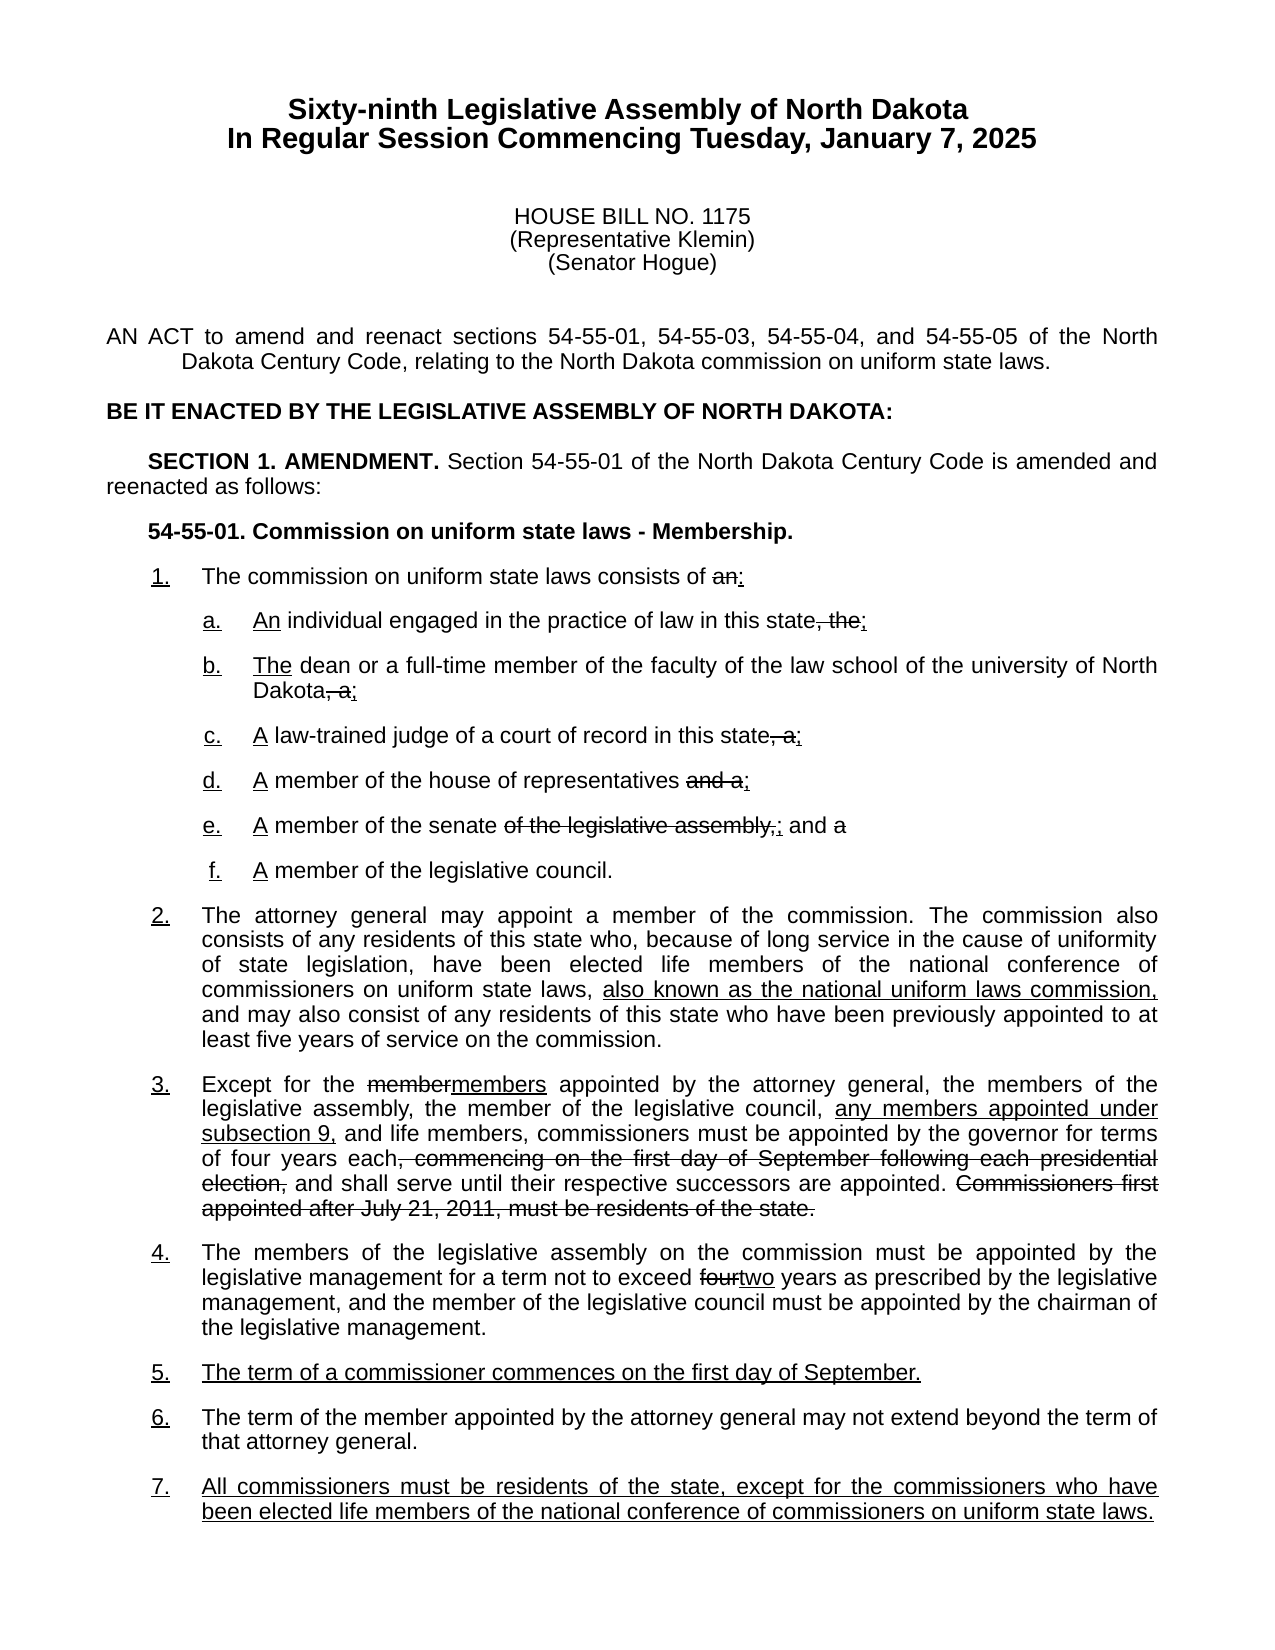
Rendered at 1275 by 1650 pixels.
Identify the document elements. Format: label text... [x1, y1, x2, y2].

text SECTION 1. AMENDMENT. Section 54‑55‑01 of the North Dakota Century Code is amended and reenacted as follows: [106, 450, 1158, 499]
text 3. Except for the membermembers appointed by the attorney general, the members of the legislative assembly, the member of the legislative council, any members appointed under subsection 9, and life members, commissioners must be appointed by the governor for terms of four years each, commencing on the first day of September following each presidential election, and shall serve until their respective successors are appointed. Commissioners first appointed after July 21, 2011, must be residents of the state. [106, 1072, 1158, 1221]
text a. An individual engaged in the practice of law in this state, the; [106, 609, 1158, 634]
subtitle 54‑55‑01. Commission on uniform state laws ‑ Membership. [106, 519, 1158, 544]
title In Regular Session Commencing Tuesday, January 7, 2025 [106, 125, 1158, 154]
text (Senator Hogue) [106, 252, 1158, 275]
title AN ACT to amend and reenact sections 54‑55‑01, 54‑55‑03, 54‑55‑04, and 54‑55‑05 of the North Dakota Century Code, relating to the North Dakota commission on uniform state laws. [106, 325, 1158, 374]
text 4. The members of the legislative assembly on the commission must be appointed by the legislative management for a term not to exceed fourtwo years as prescribed by the legislative management, and the member of the legislative council must be appointed by the chairman of the legislative management. [106, 1241, 1158, 1340]
text 1. The commission on uniform state laws consists of an: [106, 564, 1158, 589]
text 6. The term of the member appointed by the attorney general may not extend beyond the term of that attorney general. [106, 1405, 1158, 1455]
text e. A member of the senate of the legislative assembly,; and a [106, 813, 1158, 838]
text b. The dean or a full‑time member of the faculty of the law school of the university of North Dakota, a; [106, 654, 1158, 704]
text 2. The attorney general may appoint a member of the commission. The commission also consists of any residents of this state who, because of long service in the cause of uniformity of state legislation, have been elected life members of the national conference of commissioners on uniform state laws, also known as the national uniform laws commission, and may also consist of any residents of this state who have been previously appointed to at least five years of service on the commission. [106, 903, 1158, 1052]
text 5. The term of a commissioner commences on the first day of September. [106, 1360, 1158, 1385]
text d. A member of the house of representatives and a; [106, 769, 1158, 793]
text c. A law‑trained judge of a court of record in this state, a; [106, 724, 1158, 748]
text House BILL NO. 1175 [106, 204, 1158, 229]
text (Representative Klemin) [106, 229, 1158, 252]
title Sixty-ninth Legislative Assembly of North Dakota [106, 96, 1158, 125]
text BE IT ENACTED BY THE LEGISLATIVE ASSEMBLY OF NORTH DAKOTA: [106, 400, 1158, 425]
text f. A member of the legislative council. [106, 858, 1158, 883]
text 7. All commissioners must be residents of the state, except for the commissioners who have been elected life members of the national conference of commissioners on uniform state laws. [106, 1475, 1158, 1524]
